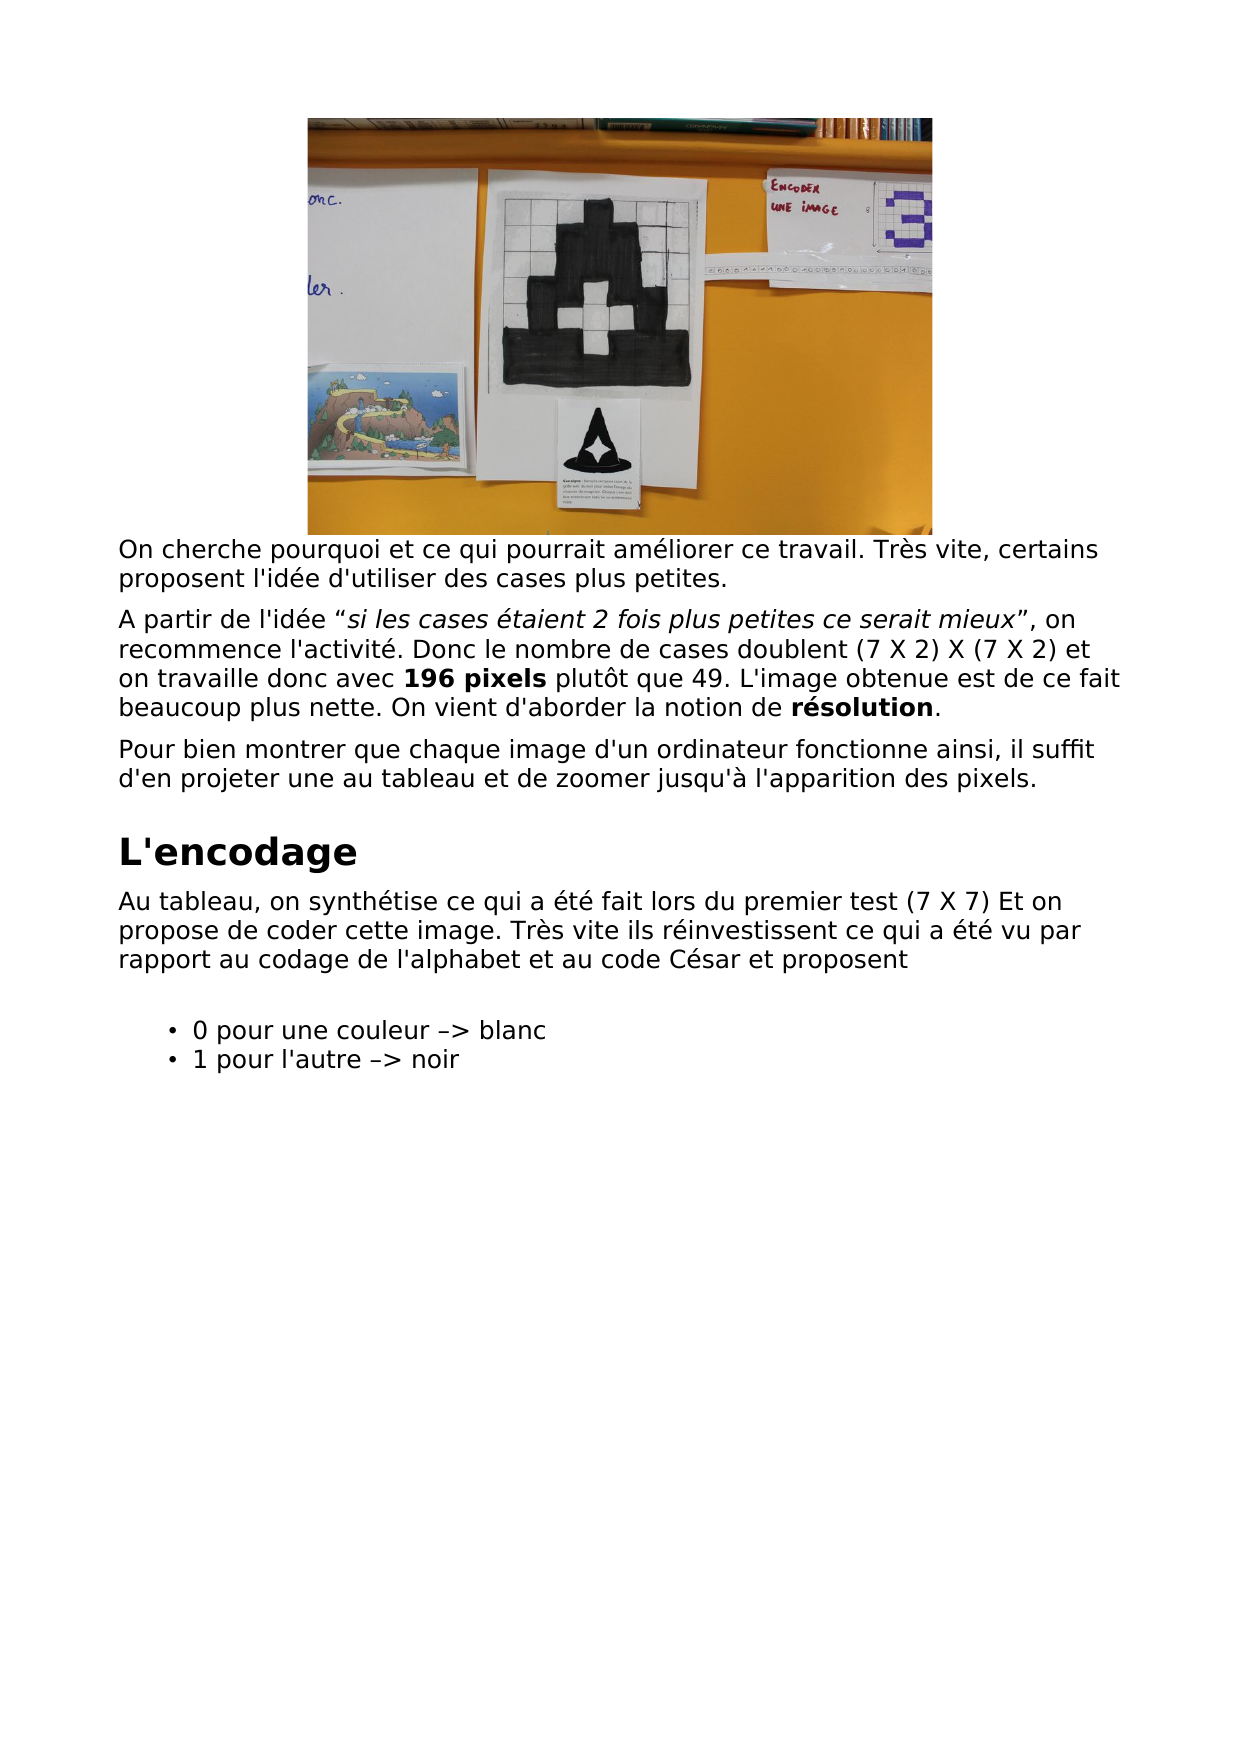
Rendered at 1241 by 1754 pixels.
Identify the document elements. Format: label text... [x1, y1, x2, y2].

text A partir de l'idée “si les cases étaient 2 fois plus petites ce serait mieux”, on recommence l'activité. Donc le nombre de cases doublent (7 X 2) X (7 X 2) et on travaille donc avec 196 pixels plutôt que 49. L'image obtenue est de ce fait beaucoup plus nette. On vient d'aborder la notion de résolution. [118, 606, 1122, 722]
picture [307, 118, 933, 535]
subtitle L'encodage [118, 831, 1122, 874]
list 1 pour l'autre –> noir [177, 1045, 1122, 1074]
text On cherche pourquoi et ce qui pourrait améliorer ce travail. Très vite, certains proposent l'idée d'utiliser des cases plus petites. [118, 422, 1122, 593]
list 0 pour une couleur –> blanc [177, 1016, 1122, 1045]
text Pour bien montrer que chaque image d'un ordinateur fonctionne ainsi, il suffit d'en projeter une au tableau et de zoomer jusqu'à l'apparition des pixels. [118, 735, 1122, 793]
text Au tableau, on synthétise ce qui a été fait lors du premier test (7 X 7) Et on propose de coder cette image. Très vite ils réinvestissent ce qui a été vu par rapport au codage de l'alphabet et au code César et proposent [118, 887, 1122, 974]
